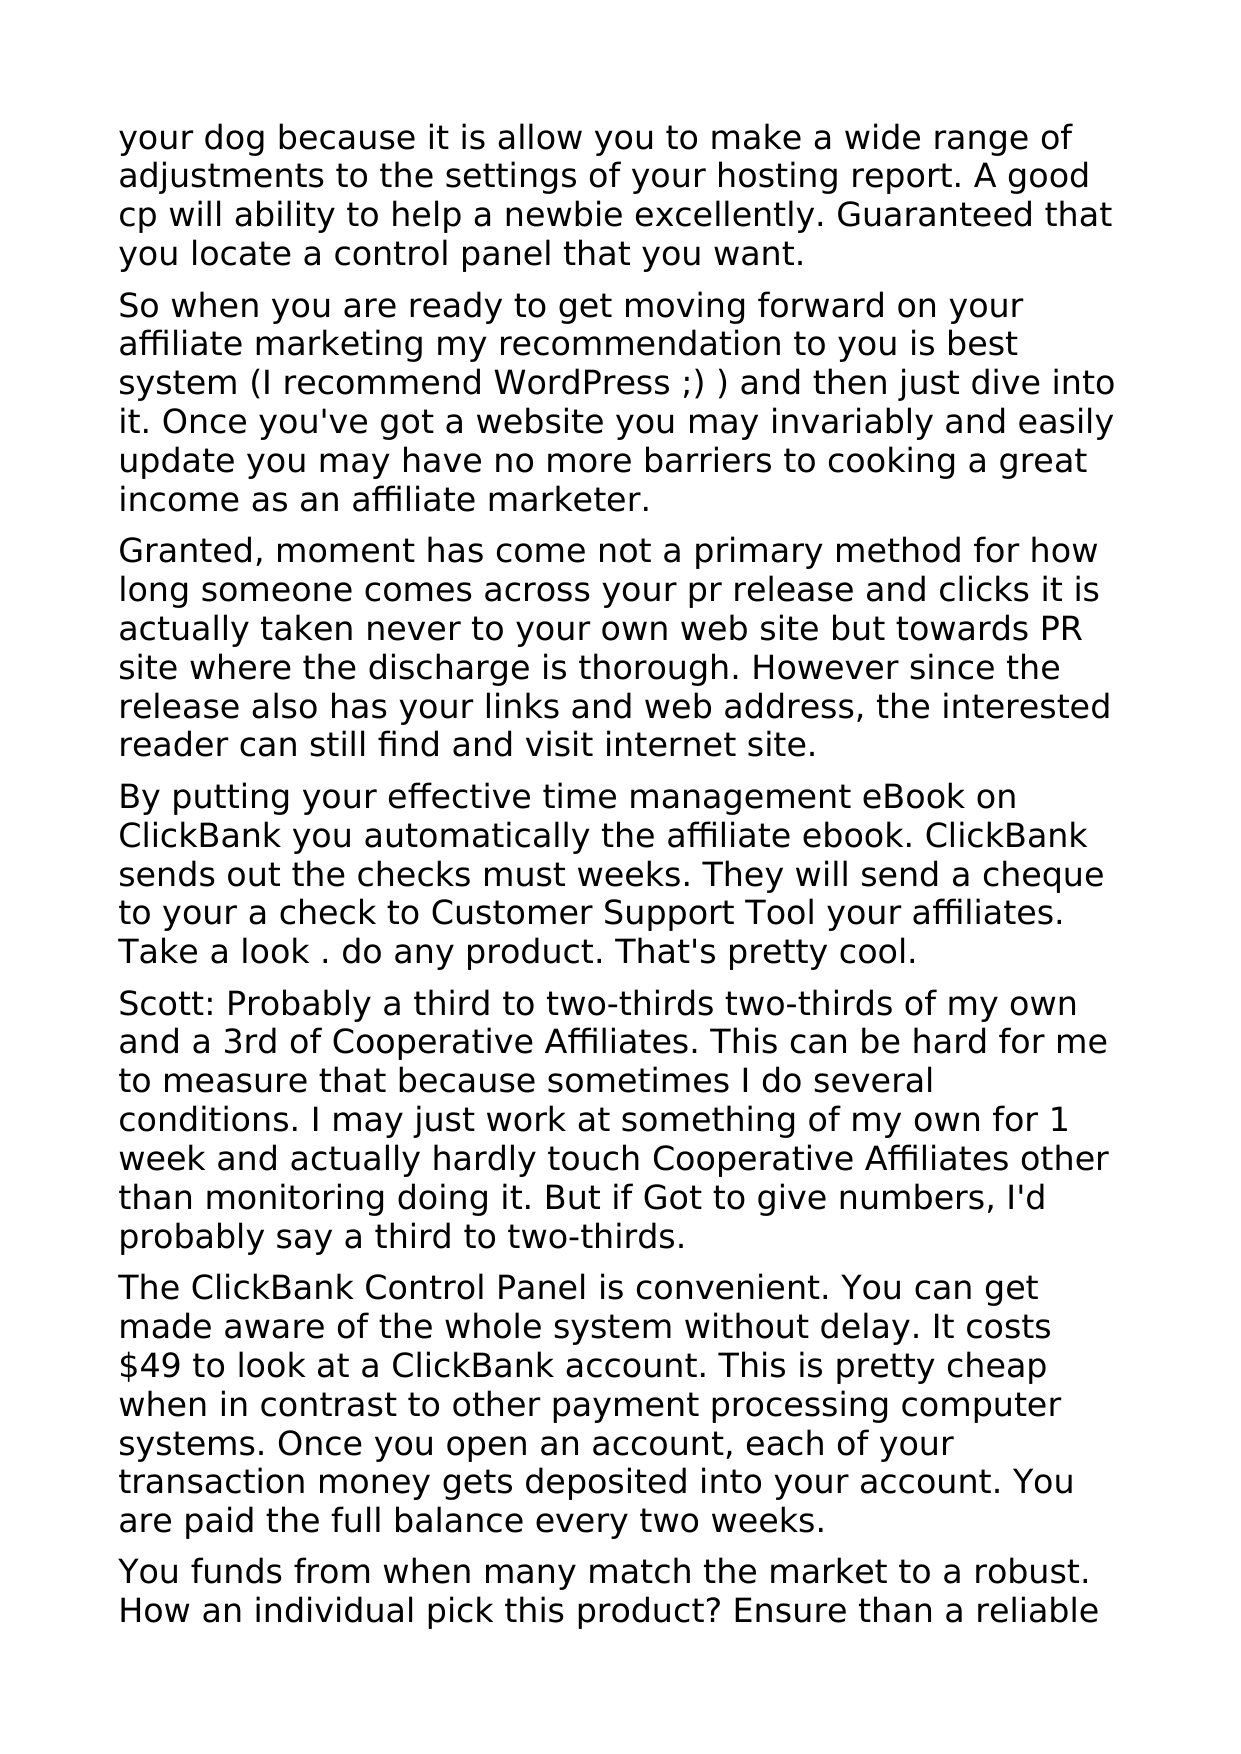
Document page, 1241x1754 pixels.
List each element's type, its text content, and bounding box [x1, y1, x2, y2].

text Scott: Probably a third to two-thirds two-thirds of my own and a 3rd of Cooperative Affiliates. This can be hard for me to measure that because sometimes I do several conditions. I may just work at something of my own for 1 week and actually hardly touch Cooperative Affiliates other than monitoring doing it. But if Got to give numbers, I'd probably say a third to two-thirds. [118, 984, 1122, 1256]
text Granted, moment has come not a primary method for how long someone comes across your pr release and clicks it is actually taken never to your own web site but towards PR site where the discharge is thorough. However since the release also has your links and web address, the interested reader can still find and visit internet site. [118, 532, 1122, 765]
text your dog because it is allow you to make a wide range of adjustments to the settings of your hosting report. A good cp will ability to help a newbie excellently. Guaranteed that you locate a control panel that you want. [118, 118, 1122, 273]
text By putting your effective time management eBook on ClickBank you automatically the affiliate ebook. ClickBank sends out the checks must weeks. They will send a cheque to your a check to Customer Support Tool your affiliates. Take a look . do any product. That's pretty cool. [118, 777, 1122, 972]
text The ClickBank Control Panel is convenient. You can get made aware of the whole system without delay. It costs $49 to look at a ClickBank account. This is pretty cheap when in contrast to other payment processing computer systems. Once you open an account, each of your transaction money gets deposited into your account. You are paid the full balance every two weeks. [118, 1268, 1122, 1541]
text So when you are ready to get moving forward on your affiliate marketing my recommendation to you is best system (I recommend WordPress ;) ) and then just dive into it. Once you've got a website you may invariably and easily update you may have no more barriers to cooking a great income as an affiliate marketer. [118, 286, 1122, 519]
text You funds from when many match the market to a robust. How an individual pick this product? Ensure than a reliable [118, 1553, 1122, 1631]
